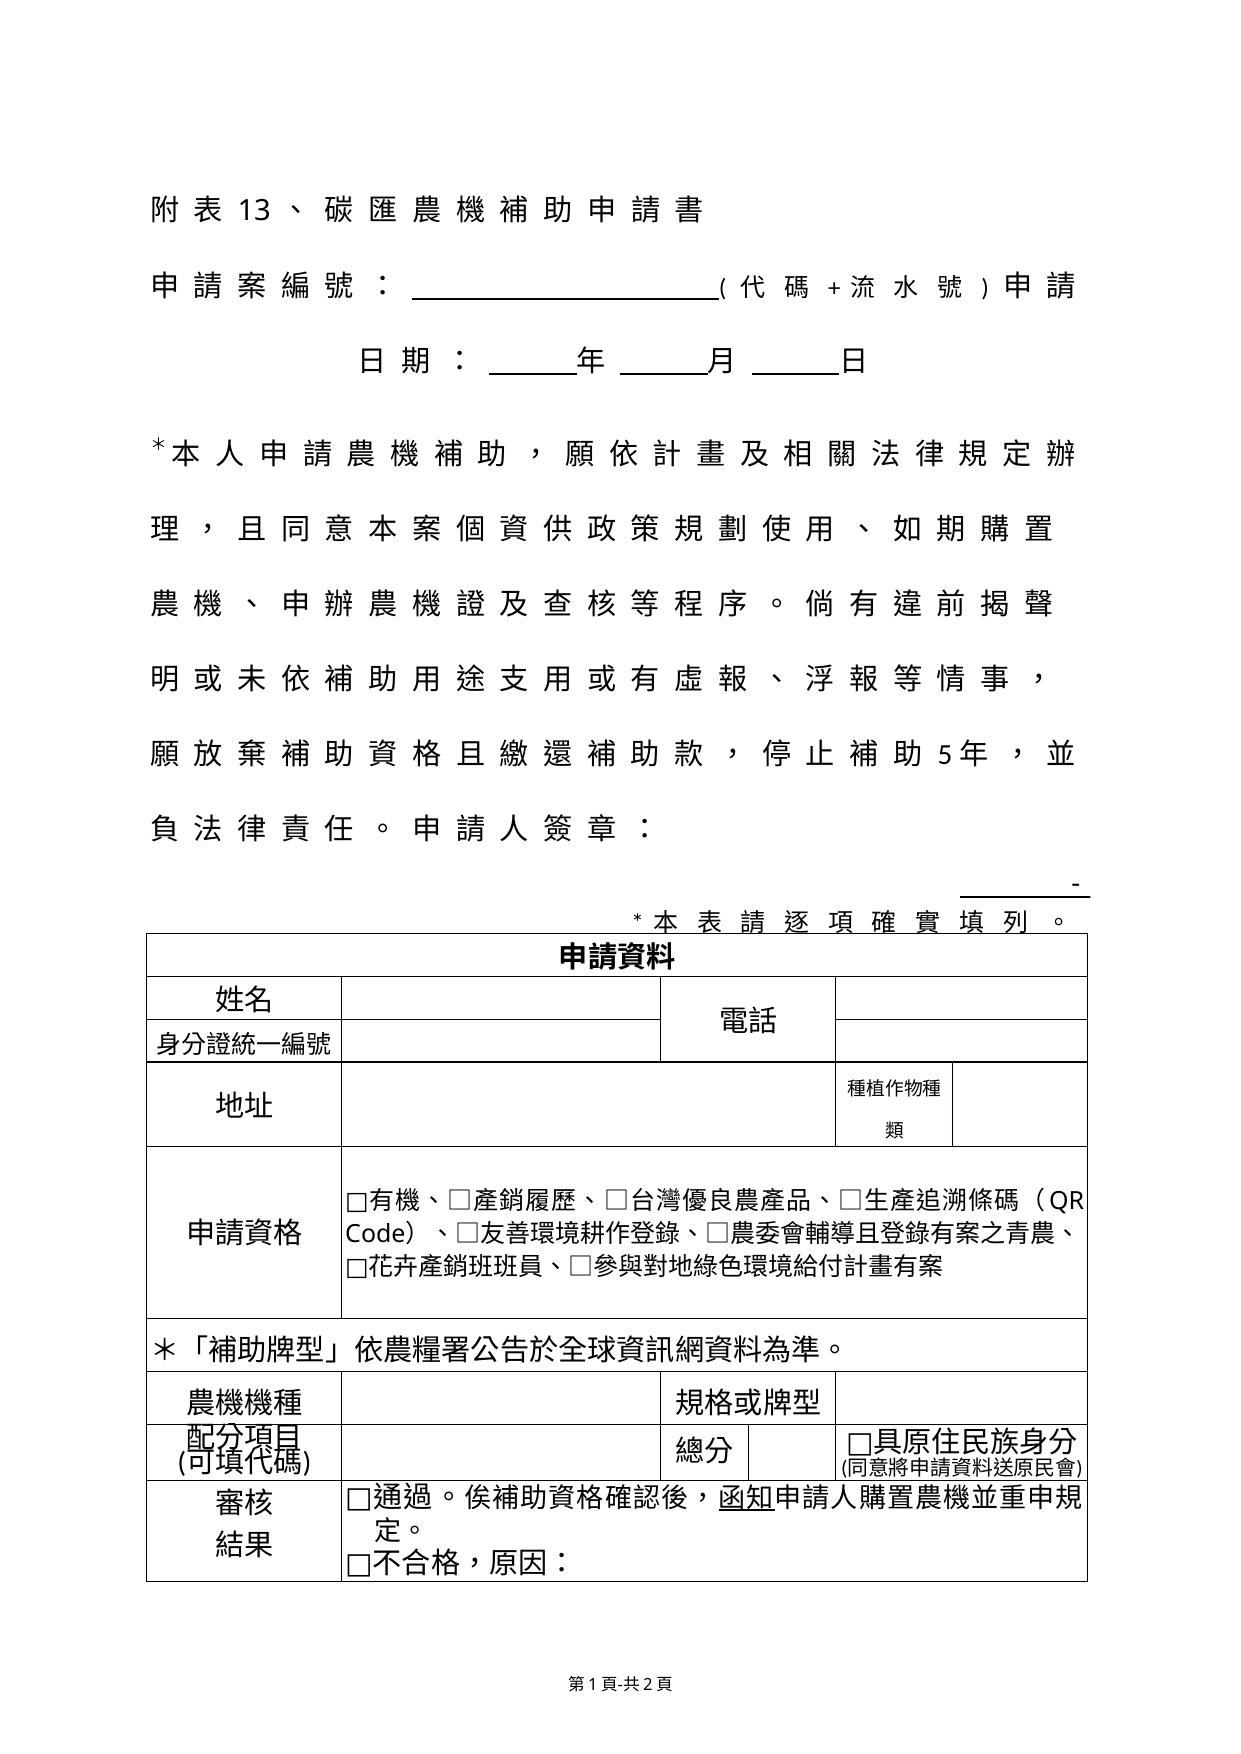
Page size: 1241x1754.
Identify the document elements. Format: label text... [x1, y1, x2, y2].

table_cell [342, 1020, 660, 1061]
table_cell 地址 [147, 1063, 341, 1146]
table_cell □有機、□產銷履歷、□台灣優良農產品、□生產追溯條碼（QR Code）、□友善環境耕作登錄、□農委會輔導且登錄有案之青農、 □花卉產銷班班員、□參與對地綠色環境給付計畫有案 [342, 1147, 1087, 1318]
table_cell 農機機種 [147, 1372, 341, 1424]
text 申請案編號： (代碼+流水號) 申請日期： 年 月 日 [150, 239, 1090, 389]
table_cell □具原住民族身分 (同意將申請資料送原民會) [836, 1425, 1087, 1479]
text - [150, 858, 1090, 896]
table_cell [836, 977, 1087, 1019]
text 附表13、碳匯農機補助申請書 [150, 164, 1066, 239]
table_cell 申請資格 [147, 1147, 341, 1318]
text ＊本人申請農機補助，願依計畫及相關法律規定辦理，且同意本案個資供政策規劃使用、如期購置農機、申辦農機證及查核等程序。倘有違前揭聲明或未依補助用途支用或有虛報、浮報等情事，願放棄補助資格且繳還補助款，停止補助5年，並負法律責任。申請人簽章： [150, 408, 1090, 858]
table_cell [342, 1425, 660, 1479]
text *本表請逐項確實填列。 [150, 896, 1090, 933]
table_cell [836, 1020, 1087, 1061]
table_cell 身分證統一編號 [147, 1020, 341, 1061]
table_cell ＊「補助牌型」依農糧署公告於全球資訊網資料為準。 [147, 1319, 1087, 1371]
table_cell 審核 結果 [147, 1481, 341, 1581]
table_cell 種植作物種類 [836, 1063, 952, 1146]
table_cell [836, 1372, 1087, 1424]
table_cell [953, 1063, 1087, 1146]
table_cell □通過。俟補助資格確認後，函知申請人購置農機並重申規定。 □不合格，原因： [342, 1481, 1087, 1581]
table_header 申請資料 [147, 934, 1087, 976]
table_cell [749, 1425, 835, 1479]
table_cell 姓名 [147, 977, 341, 1019]
table_cell 配分項目 (可填代碼) [147, 1425, 341, 1479]
table_cell 規格或牌型 [661, 1372, 835, 1424]
table_cell [342, 977, 660, 1019]
table_cell [342, 1063, 835, 1146]
table_cell 電話 [661, 977, 835, 1061]
table_cell 總分 [661, 1425, 748, 1479]
table_cell [342, 1372, 660, 1424]
